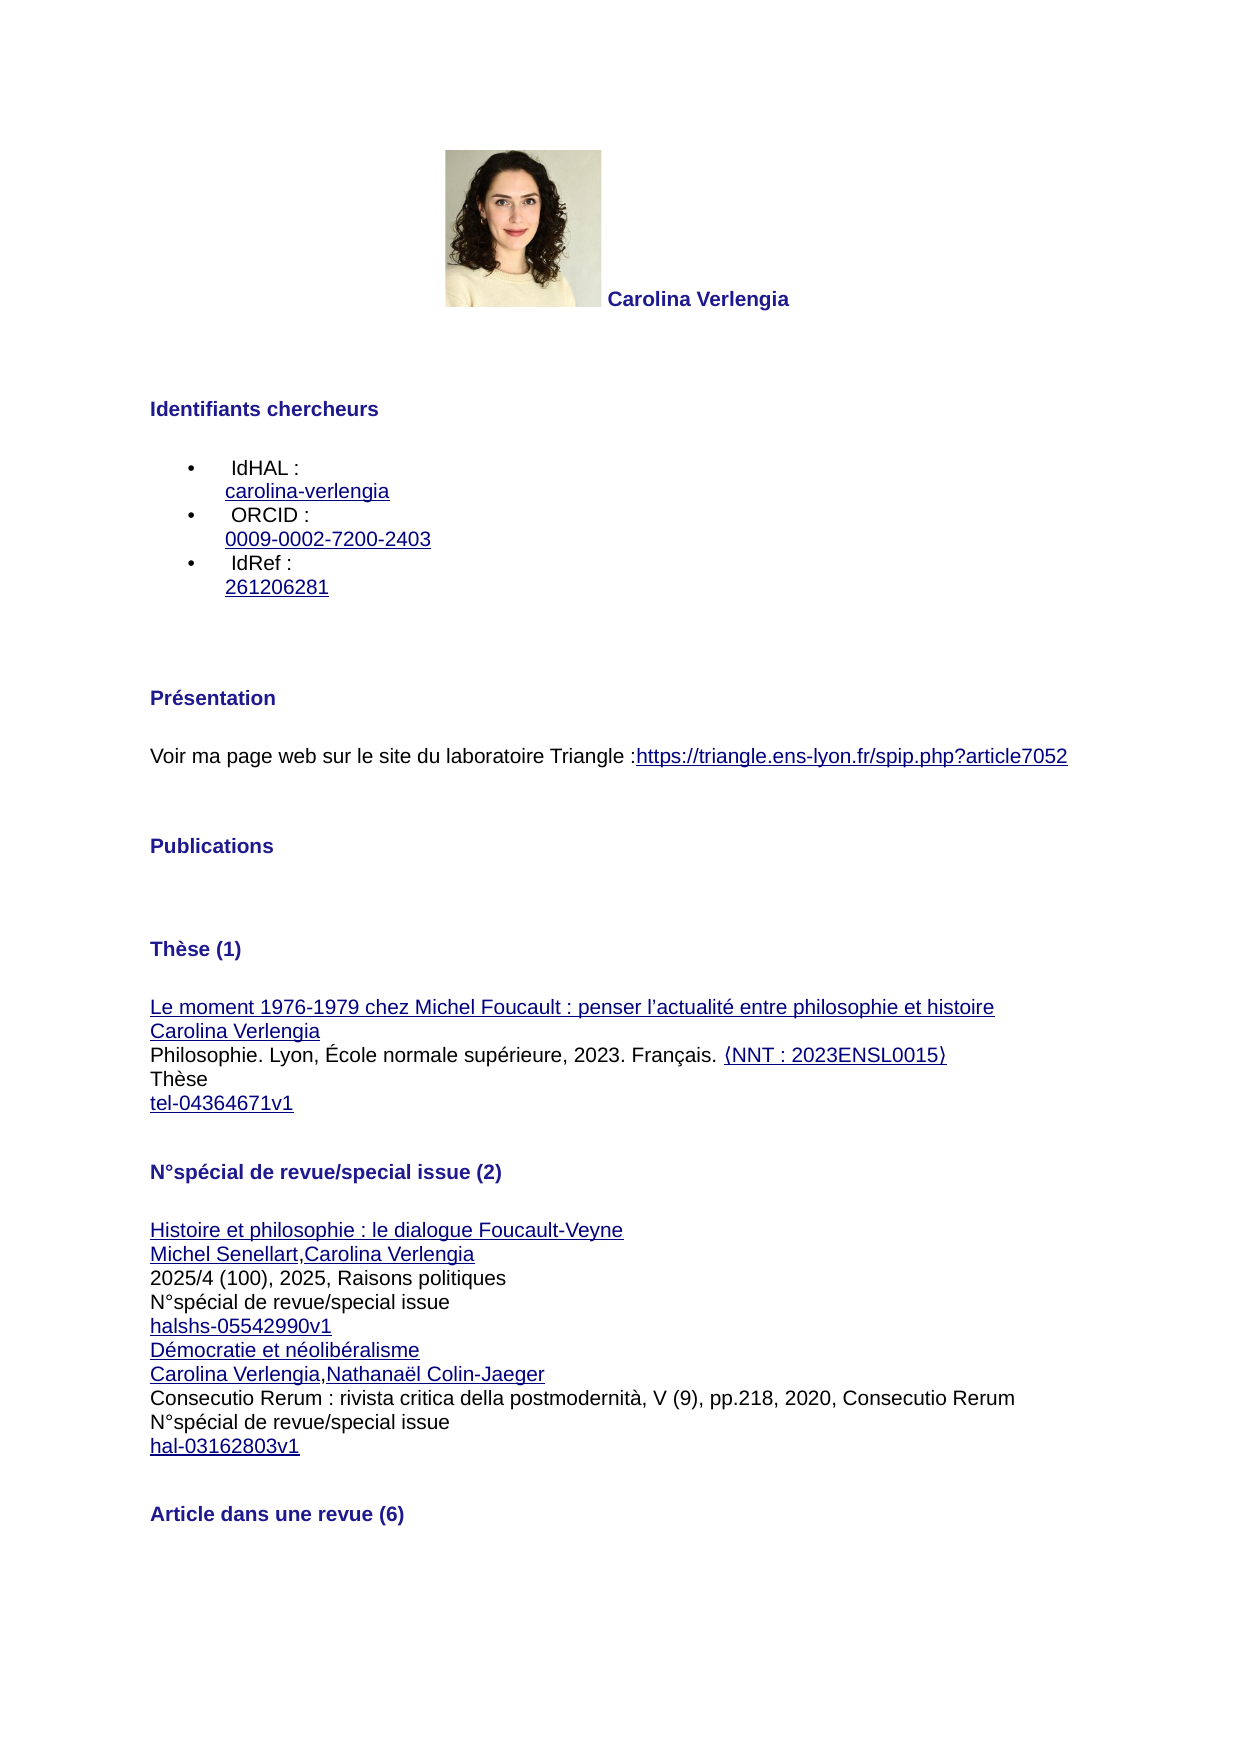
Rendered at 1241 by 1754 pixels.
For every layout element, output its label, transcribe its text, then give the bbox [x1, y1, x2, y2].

subtitle Thèse (1) [150, 937, 1090, 961]
subtitle Publications [150, 833, 1090, 857]
subtitle Identifiants chercheurs [150, 397, 1090, 421]
subtitle N°spécial de revue/special issue (2) [150, 1159, 1090, 1183]
table_cell Démocratie et néolibéralisme Carolina Verlengia,Nathanaël Colin-Jaeger Consecutio Rerum : rivista critica della postmodernità, V (9), pp.218, 2020, Consecutio Rerum N°spécial de revue/special issue hal-03162803v1 [150, 1338, 1090, 1457]
subtitle Carolina Verlengia [150, 150, 1090, 311]
subtitle Présentation [150, 686, 1090, 709]
list IdHAL : [187, 455, 1090, 479]
list IdRef : [187, 551, 1090, 575]
table_header Histoire et philosophie : le dialogue Foucault-Veyne Michel Senellart,Carolina Verlengia 2025/4 (100), 2025, Raisons politiques N°spécial de revue/special issue halshs-05542990v1 [150, 1218, 1090, 1338]
text Voir ma page web sur le site du laboratoire Triangle :https://triangle.ens-lyon.fr/spip.php?article7052 [150, 744, 1090, 768]
list ORCID : [187, 503, 1090, 527]
list 261206281 [187, 575, 1090, 599]
picture [445, 150, 602, 307]
list carolina-verlengia [187, 479, 1090, 503]
subtitle Article dans une revue (6) [150, 1502, 1090, 1526]
table_header Le moment 1976-1979 chez Michel Foucault : penser l’actualité entre philosophie et histoire Carolina Verlengia Philosophie. Lyon, École normale supérieure, 2023. Français. ⟨NNT : 2023ENSL0015⟩ Thèse tel-04364671v1 [150, 995, 1090, 1115]
list 0009-0002-7200-2403 [187, 527, 1090, 551]
